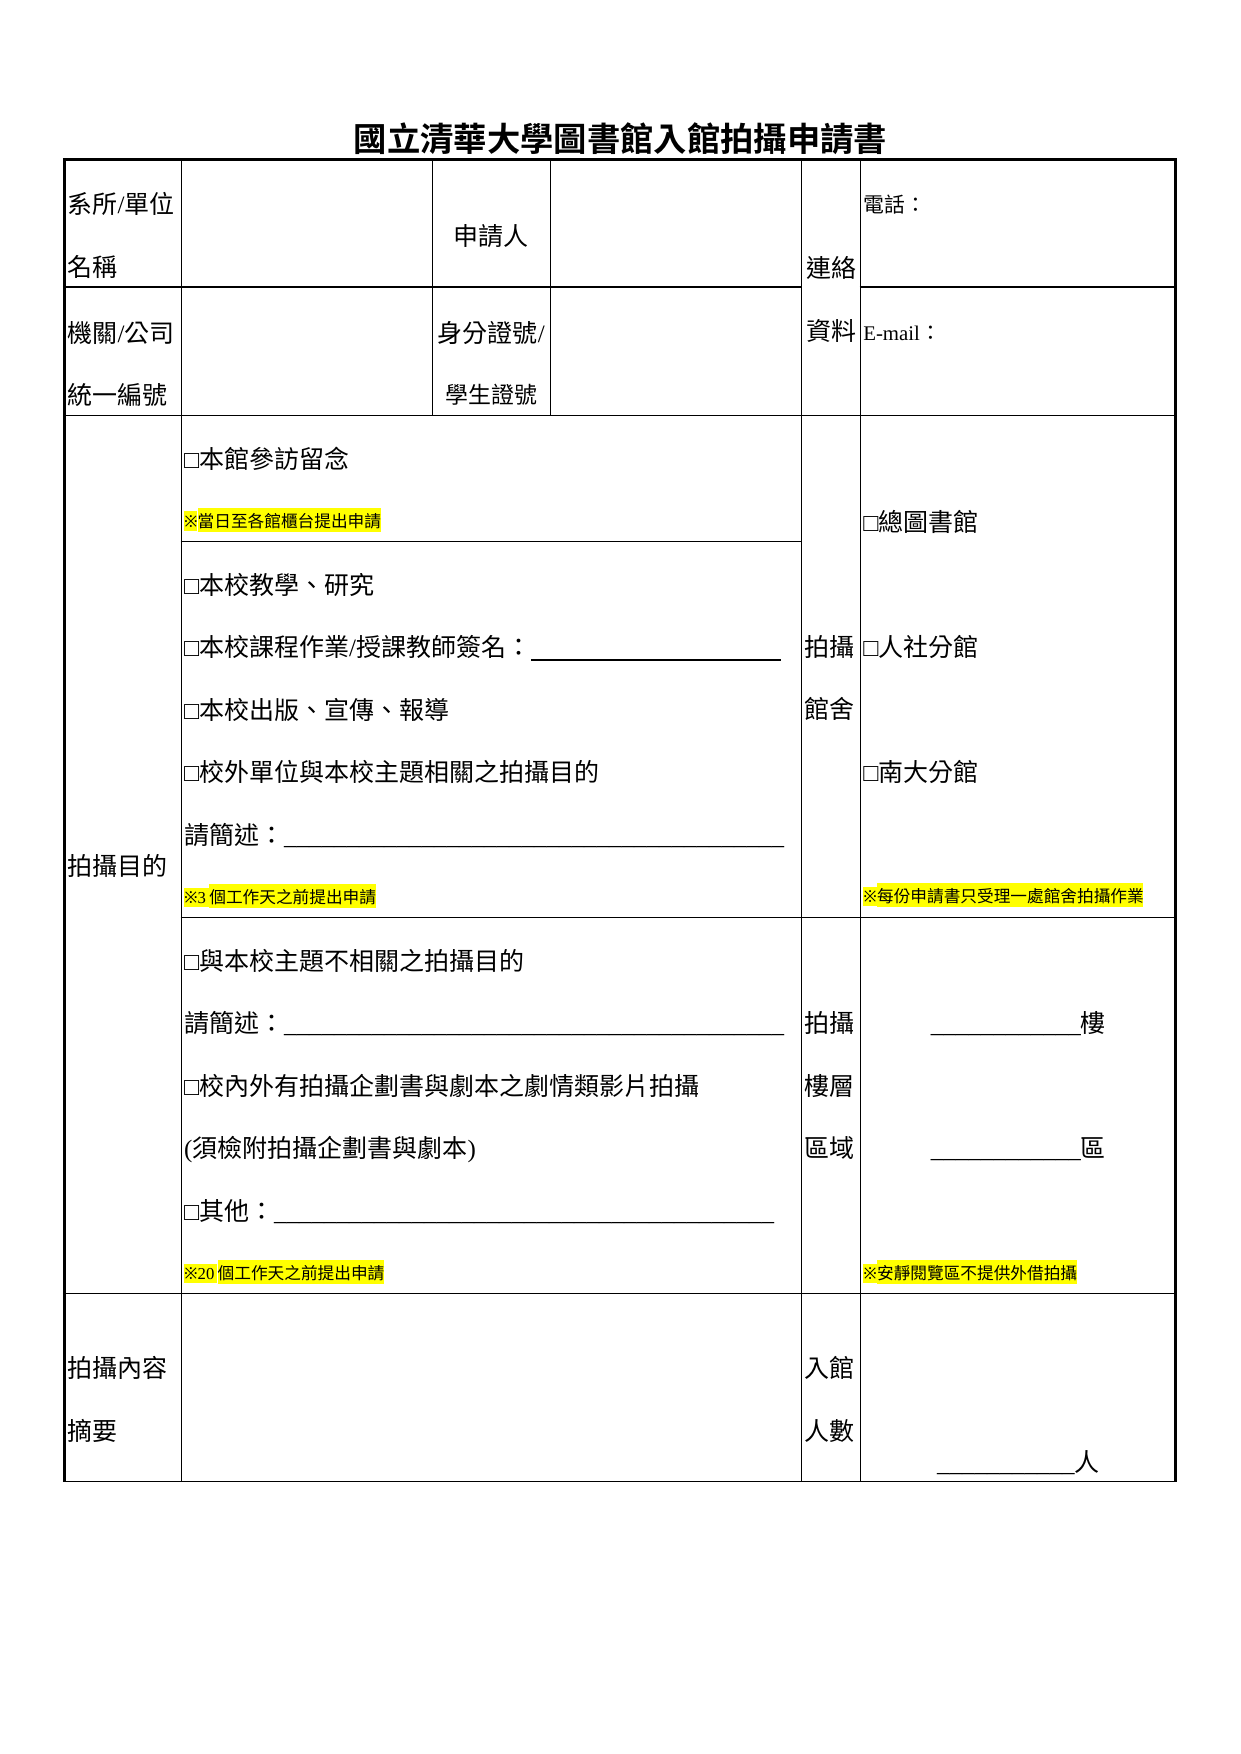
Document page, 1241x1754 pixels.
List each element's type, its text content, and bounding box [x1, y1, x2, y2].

table_cell ___________人 [861, 1294, 1174, 1481]
table_cell 入館 人數 [802, 1294, 860, 1481]
table_cell □與本校主題不相關之拍攝目的 請簡述：________________________________________ □校內外有拍攝企劃書與劇本之劇情類影片拍攝 (須檢附拍攝企劃書與劇本) □其他：________________________________________ ※20個工作天之前提出申請 [182, 918, 801, 1293]
table_cell 拍攝內容 摘要 [66, 1294, 181, 1481]
table_cell [551, 288, 801, 414]
table_header 連絡資料 [802, 161, 860, 414]
table_cell 拍攝 館舍 [802, 416, 860, 917]
table_cell 拍攝 樓層 區域 [802, 918, 860, 1293]
text 國立清華大學圖書館入館拍攝申請書 [89, 96, 1152, 158]
table_cell 機關/公司統一編號 [66, 288, 181, 414]
table_cell □總圖書館 □人社分館 □南大分館 ※每份申請書只受理一處館舍拍攝作業 [861, 416, 1174, 917]
table_cell E-mail： [861, 288, 1174, 414]
table_cell [182, 1294, 801, 1481]
table_header [551, 161, 801, 286]
table_cell 拍攝目的 [66, 416, 181, 1293]
table_cell □本校教學、研究 □本校課程作業/授課教師簽名： □本校出版、宣傳、報導 □校外單位與本校主題相關之拍攝目的 請簡述：________________________________________ ※3個工作天之前提出申請 [182, 542, 801, 917]
table_header 申請人 [433, 161, 550, 286]
table_cell ____________樓 ____________區 ※安靜閱覽區不提供外借拍攝 [861, 918, 1174, 1293]
table_cell 身分證號/ 學生證號 [433, 288, 550, 414]
table_cell [182, 288, 432, 414]
table_header 系所/單位名稱 [66, 161, 181, 286]
table_cell □本館參訪留念 ※當日至各館櫃台提出申請 [182, 416, 801, 541]
table_header [182, 161, 432, 286]
table_header 電話： [861, 161, 1174, 286]
